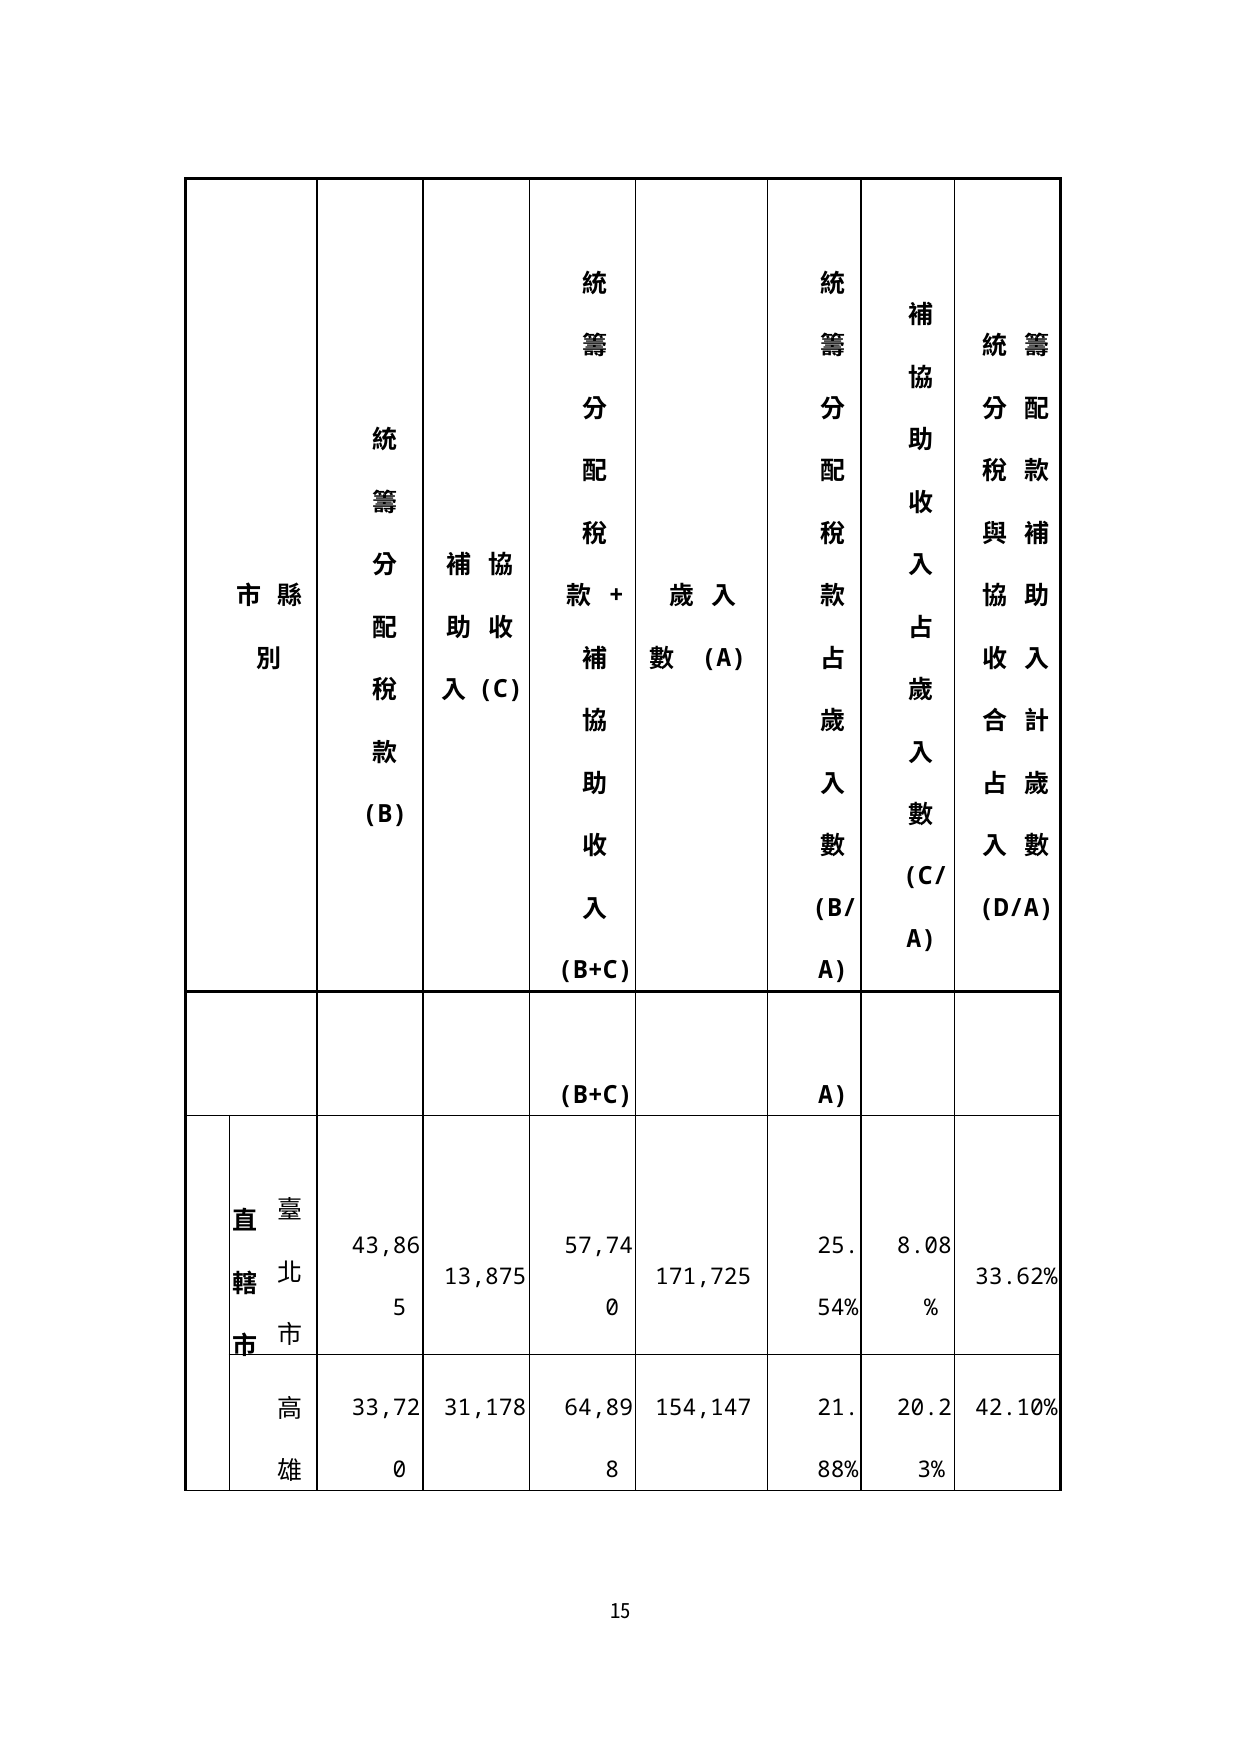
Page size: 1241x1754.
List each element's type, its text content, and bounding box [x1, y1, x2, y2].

table_cell 臺北市 [230, 1116, 316, 1353]
table_header [636, 993, 767, 1115]
table_cell 171,725 [636, 1116, 767, 1353]
table_cell 33,720 [318, 1355, 422, 1490]
table_cell 8.08% [862, 1116, 954, 1353]
table_header [318, 993, 422, 1115]
table_cell 25.54% [768, 1116, 860, 1353]
table_header 歲入數(A) [636, 180, 767, 990]
table_header 補協助收入占歲入數(C/A) [862, 180, 954, 990]
table_header [955, 993, 1059, 1115]
table_cell 57,740 [530, 1116, 635, 1353]
table_cell 42.10% [955, 1355, 1059, 1490]
table_header 補協助收入(C) [424, 180, 529, 990]
table_cell 20.23% [862, 1355, 954, 1490]
table_header 統籌分配稅款+補協助收入(B+C) [530, 180, 635, 990]
table_cell 高雄 [230, 1355, 316, 1490]
table_header 統籌分配稅款與補協助收入合計占歲入數(D/A) [955, 180, 1059, 990]
table_header 市縣別 [187, 180, 316, 990]
table_header [862, 993, 954, 1115]
table_header 統籌分配稅款(B) [318, 180, 422, 990]
table_header [424, 993, 529, 1115]
table_cell 33.62% [955, 1116, 1059, 1353]
table_cell 31,178 [424, 1355, 529, 1490]
table_header [187, 993, 316, 1115]
table_cell 154,147 [636, 1355, 767, 1490]
table_header 統籌分配稅款占歲入數(B/A) [768, 180, 860, 990]
table_cell 21.88% [768, 1355, 860, 1490]
table_header 統籌分配稅款+補協助收入(B+C) [530, 993, 635, 1115]
table_cell 43,865 [318, 1116, 422, 1353]
table_header 統籌分配稅款占歲入數(B/A) [768, 993, 860, 1115]
table_cell 直轄市 [187, 1116, 229, 1490]
table_cell 64,898 [530, 1355, 635, 1490]
table_cell 13,875 [424, 1116, 529, 1353]
